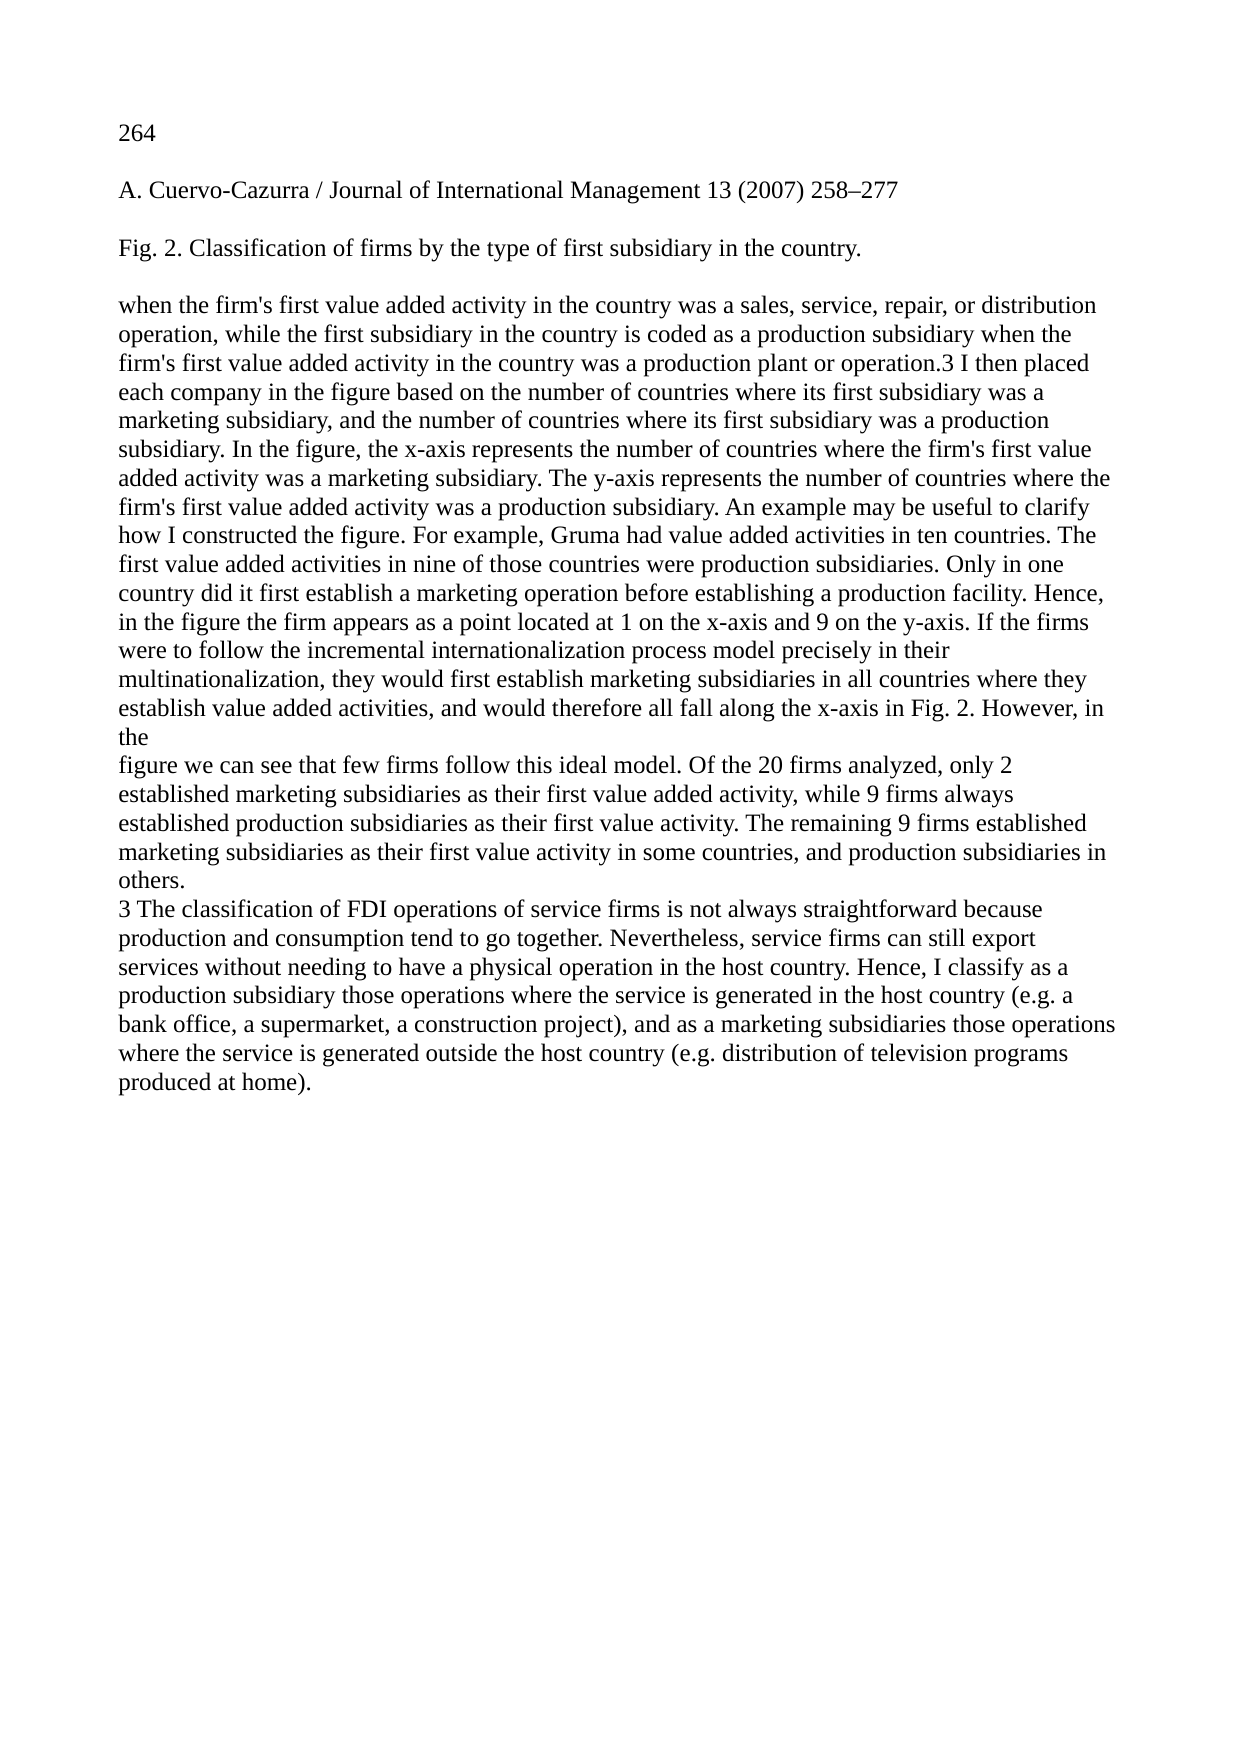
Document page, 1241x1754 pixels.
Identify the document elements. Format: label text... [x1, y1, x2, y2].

text figure we can see that few firms follow this ideal model. Of the 20 firms analyzed, only 2 established marketing subsidiaries as their first value added activity, while 9 firms always established production subsidiaries as their first value activity. The remaining 9 firms established marketing subsidiaries as their first value activity in some countries, and production subsidiaries in others. 3 The classification of FDI operations of service firms is not always straightforward because production and consumption tend to go together. Nevertheless, service firms can still export services without needing to have a physical operation in the host country. Hence, I classify as a production subsidiary those operations where the service is generated in the host country (e.g. a bank office, a supermarket, a construction project), and as a marketing subsidiaries those operations where the service is generated outside the host country (e.g. distribution of television programs produced at home). [118, 751, 1122, 1096]
text 264 A. Cuervo-Cazurra / Journal of International Management 13 (2007) 258–277 Fig. 2. Classification of firms by the type of first subsidiary in the country. when the firm's first value added activity in the country was a sales, service, repair, or distribution operation, while the first subsidiary in the country is coded as a production subsidiary when the firm's first value added activity in the country was a production plant or operation.3 I then placed each company in the figure based on the number of countries where its first subsidiary was a marketing subsidiary, and the number of countries where its first subsidiary was a production subsidiary. In the figure, the x-axis represents the number of countries where the firm's first value added activity was a marketing subsidiary. The y-axis represents the number of countries where the firm's first value added activity was a production subsidiary. An example may be useful to clarify how I constructed the figure. For example, Gruma had value added activities in ten countries. The first value added activities in nine of those countries were production subsidiaries. Only in one country did it first establish a marketing operation before establishing a production facility. Hence, in the figure the firm appears as a point located at 1 on the x-axis and 9 on the y-axis. If the firms were to follow the incremental internationalization process model precisely in their multinationalization, they would first establish marketing subsidiaries in all countries where they establish value added activities, and would therefore all fall along the x-axis in Fig. 2. However, in the [118, 118, 1122, 751]
